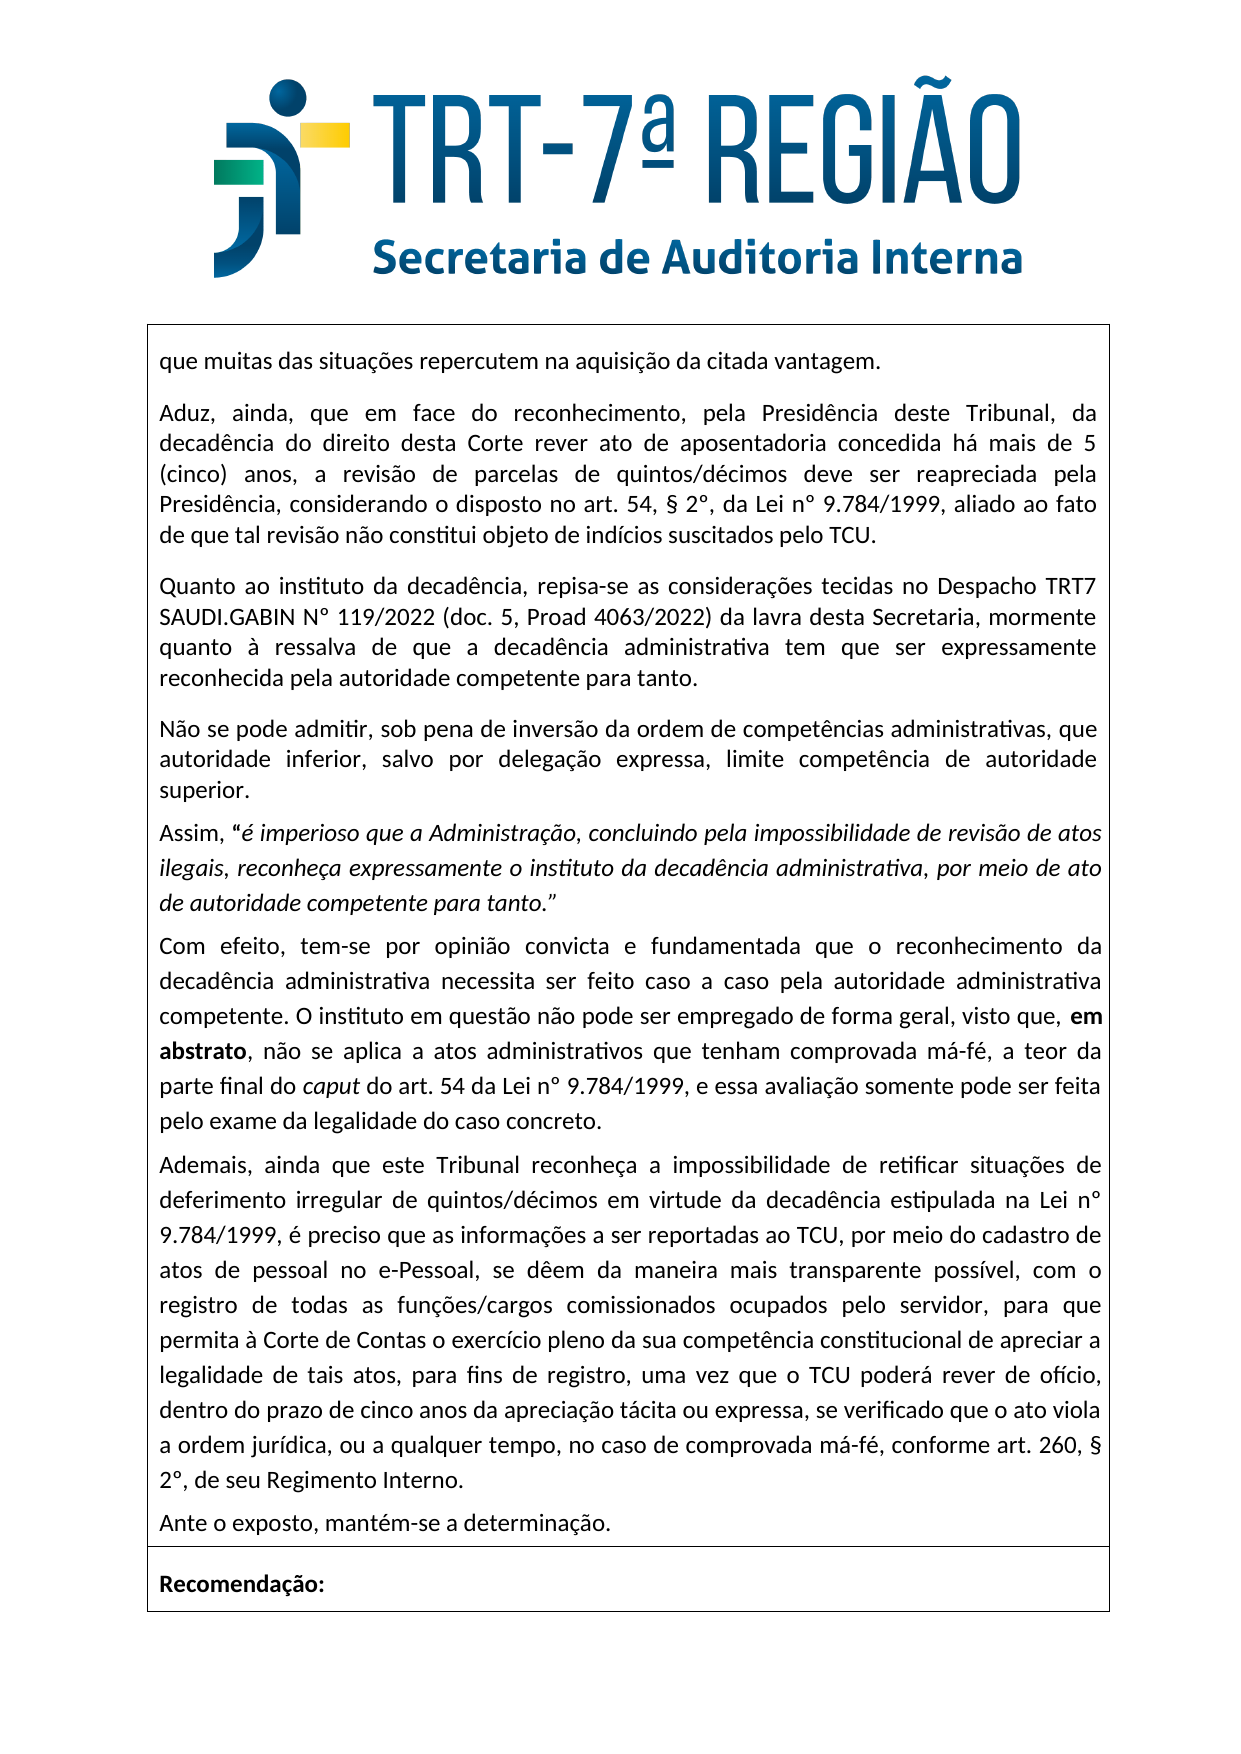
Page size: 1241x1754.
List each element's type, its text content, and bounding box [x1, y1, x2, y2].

table_cell que muitas das situações repercutem na aquisição da citada vantagem. Aduz, ainda, que em face do reconhecimento, pela Presidência deste Tribunal, da decadência do direito desta Corte rever ato de aposentadoria concedida há mais de 5 (cinco) anos, a revisão de parcelas de quintos/décimos deve ser reapreciada pela Presidência, considerando o disposto no art. 54, § 2º, da Lei nº 9.784/1999, aliado ao fato de que tal revisão não constitui objeto de indícios suscitados pelo TCU. Quanto ao instituto da decadência, repisa-se as considerações tecidas no Despacho TRT7 SAUDI.GABIN Nº 119/2022 (doc. 5, Proad 4063/2022) da lavra desta Secretaria, mormente quanto à ressalva de que a decadência administrativa tem que ser expressamente reconhecida pela autoridade competente para tanto. Não se pode admitir, sob pena de inversão da ordem de competências administrativas, que autoridade inferior, salvo por delegação expressa, limite competência de autoridade superior. Assim, “é imperioso que a Administração, concluindo pela impossibilidade de revisão de atos ilegais, reconheça expressamente o instituto da decadência administrativa, por meio de ato de autoridade competente para tanto.” Com efeito, tem-se por opinião convicta e fundamentada que o reconhecimento da decadência administrativa necessita ser feito caso a caso pela autoridade administrativa competente. O instituto em questão não pode ser empregado de forma geral, visto que, em abstrato, não se aplica a atos administrativos que tenham comprovada má-fé, a teor da parte final do caput do art. 54 da Lei nº 9.784/1999, e essa avaliação somente pode ser feita pelo exame da legalidade do caso concreto. Ademais, ainda que este Tribunal reconheça a impossibilidade de retificar situações de deferimento irregular de quintos/décimos em virtude da decadência estipulada na Lei nº 9.784/1999, é preciso que as informações a ser reportadas ao TCU, por meio do cadastro de atos de pessoal no e-Pessoal, se dêem da maneira mais transparente possível, com o registro de todas as funções/cargos comissionados ocupados pelo servidor, para que permita à Corte de Contas o exercício pleno da sua competência constitucional de apreciar a legalidade de tais atos, para fins de registro, uma vez que o TCU poderá rever de ofício, dentro do prazo de cinco anos da apreciação tácita ou expressa, se verificado que o ato viola a ordem jurídica, ou a qualquer tempo, no caso de comprovada má-fé, conforme art. 260, § 2º, de seu Regimento Interno. Ante o exposto, mantém-se a determinação. [148, 325, 1109, 1546]
picture [208, 57, 1027, 299]
table_cell Recomendação: [148, 1547, 1109, 1611]
